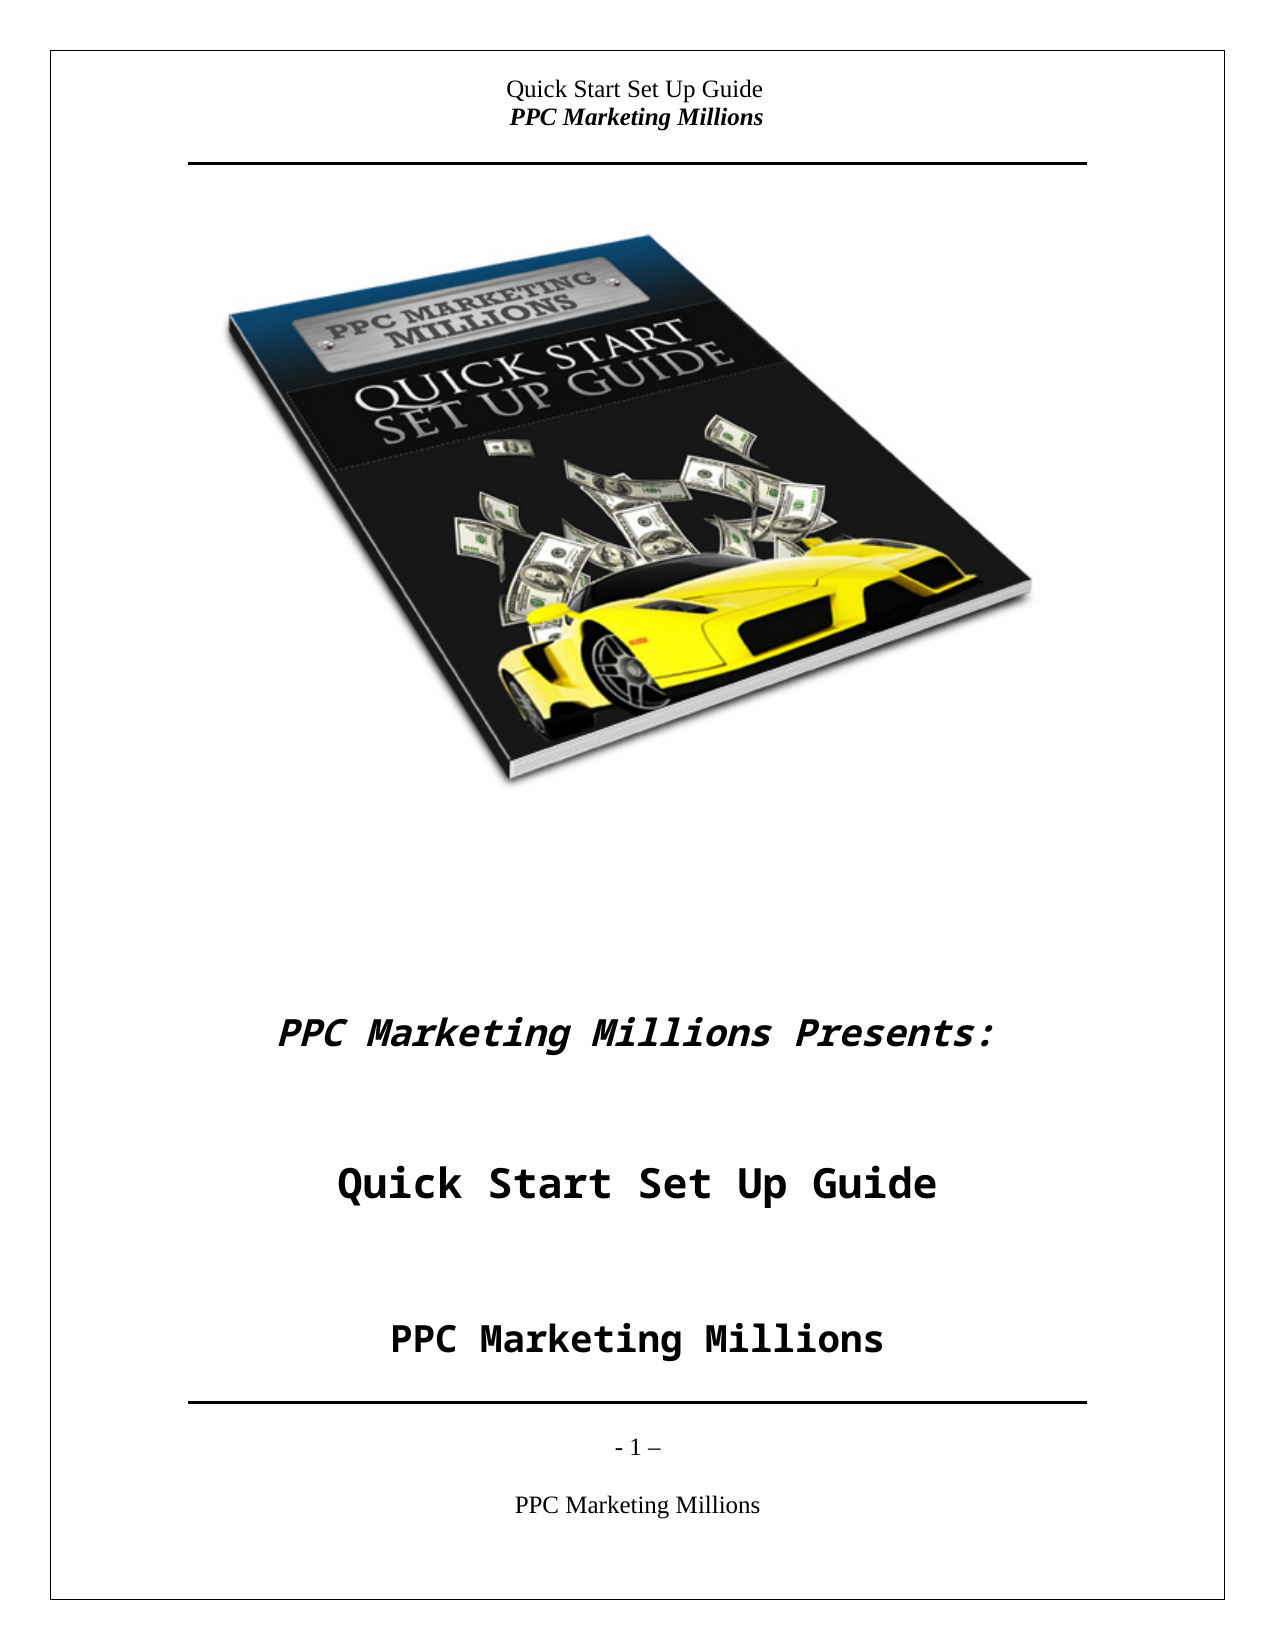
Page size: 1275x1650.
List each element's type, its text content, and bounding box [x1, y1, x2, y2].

subtitle PPC Marketing Millions Presents: Quick Start Set Up Guide PPC Marketing Millions [187, 1006, 1087, 1363]
